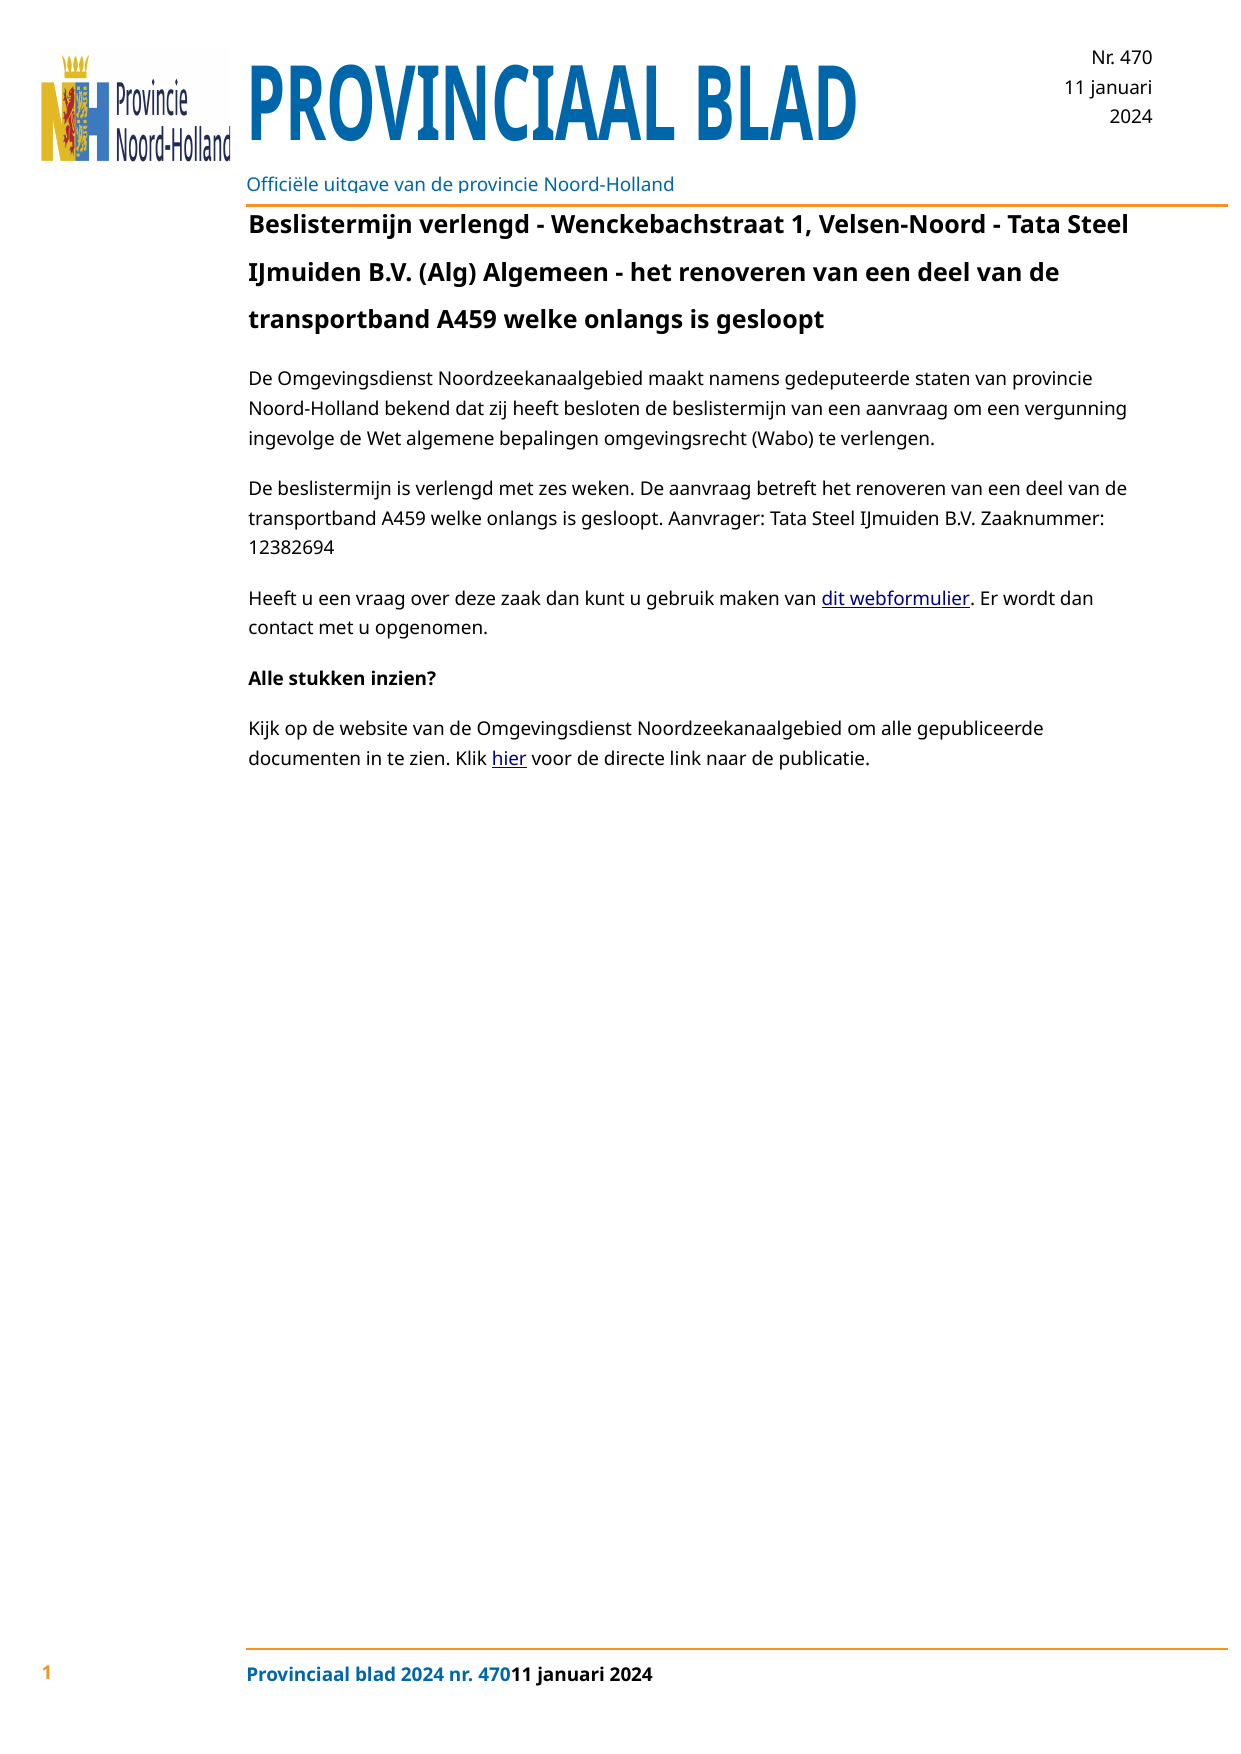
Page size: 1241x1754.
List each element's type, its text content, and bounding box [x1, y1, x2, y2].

text De Omgevingsdienst Noordzeekanaalgebied maakt namens gedeputeerde staten van provincie Noord-Holland bekend dat zij heeft besloten de beslistermijn van een aanvraag om een vergunning ingevolge de Wet algemene bepalingen omgevingsrecht (Wabo) te verlengen. [248, 366, 1152, 450]
text Alle stukken inzien? [248, 665, 1152, 690]
text De beslistermijn is verlengd met zes weken. De aanvraag betreft het renoveren van een deel van de transportband A459 welke onlangs is gesloopt. Aanvrager: Tata Steel IJmuiden B.V. Zaaknummer: 12382694 [248, 475, 1152, 560]
text Beslistermijn verlengd - Wenckebachstraat 1, Velsen-Noord - Tata Steel IJmuiden B.V. (Alg) Algemeen - het renoveren van een deel van de transportband A459 welke onlangs is gesloopt [248, 207, 1152, 336]
text Kijk op de website van de Omgevingsdienst Noordzeekanaalgebied om alle gepubliceerde documenten in te zien. Klik hier voor de directe link naar de publicatie. [248, 715, 1152, 770]
text Heeft u een vraag over deze zaak dan kunt u gebruik maken van dit webformulier. Er wordt dan contact met u opgenomen. [248, 585, 1152, 640]
picture [41, 47, 231, 172]
